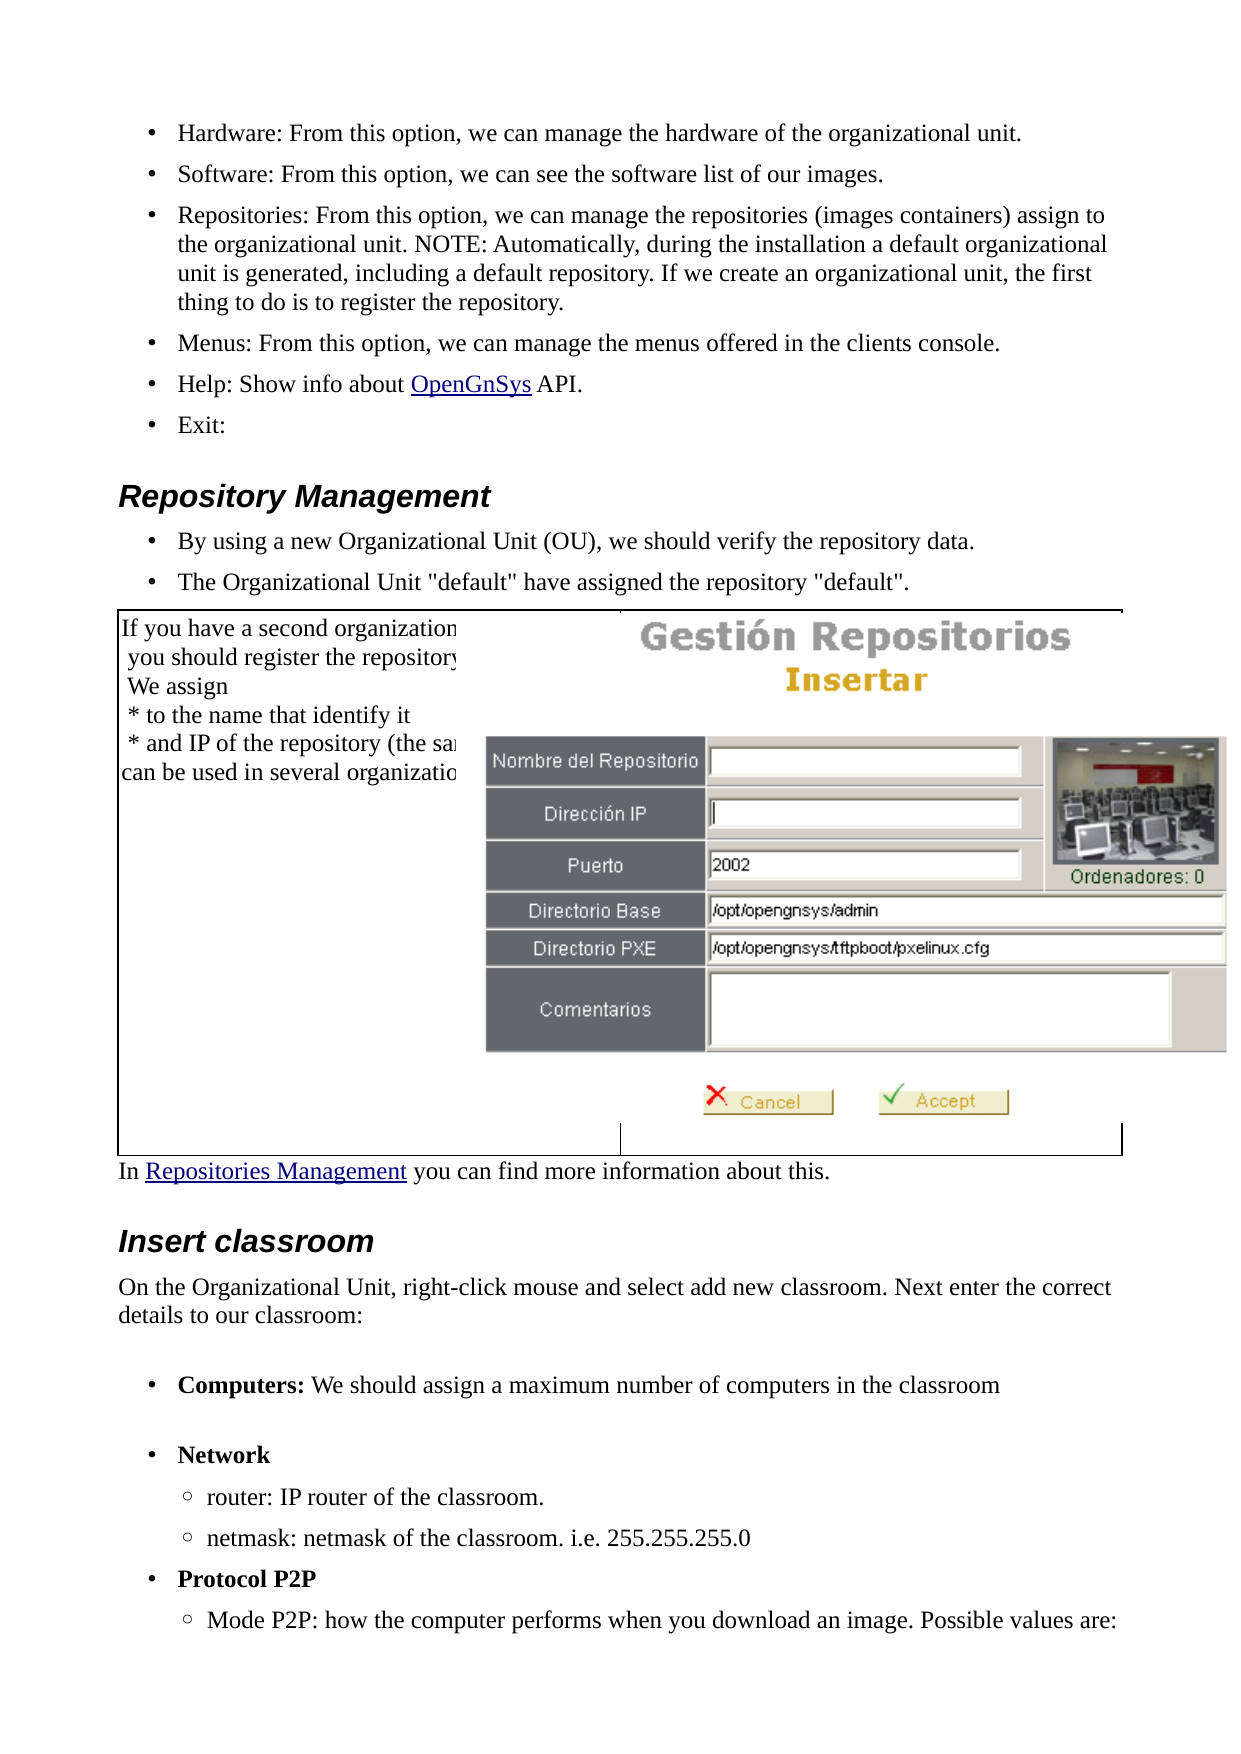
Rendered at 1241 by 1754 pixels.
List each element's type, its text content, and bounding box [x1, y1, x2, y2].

list Mode P2P: how the computer performs when you download an image. Possible values are: [177, 1606, 1122, 1634]
text On the Organizational Unit, right-click mouse and select add new classroom. Next enter the correct details to our classroom: [118, 1272, 1122, 1358]
subtitle Repository Management [118, 477, 1122, 514]
list Repositories: From this option, we can manage the repositories (images containers) assign to the organizational unit. NOTE: Automatically, during the installation a default organizational unit is generated, including a default repository. If we create an organizational unit, the first thing to do is to register the repository. [148, 201, 1122, 316]
list The Organizational Unit "default" have assigned the repository "default". [148, 567, 1122, 596]
table_header If you have a second organizational unit you should register the repository. We assign * to the name that identify it * and IP of the repository (the same repository can be used in several organizational units). [119, 614, 620, 1154]
list Exit: [148, 411, 1122, 439]
list Computers: We should assign a maximum number of computers in the classroom [148, 1371, 1122, 1428]
list Hardware: From this option, we can manage the hardware of the organizational unit. [148, 118, 1122, 147]
text In Repositories Management you can find more information about this. [118, 1156, 1122, 1185]
list router: IP router of the classroom. [177, 1482, 1122, 1511]
list Menus: From this option, we can manage the menus offered in the clients console. [148, 328, 1122, 357]
subtitle Insert classroom [118, 1222, 1122, 1259]
list Help: Show info about OpenGnSys API. [148, 369, 1122, 398]
list Software: From this option, we can see the software list of our images. [148, 159, 1122, 188]
list By using a new Organizational Unit (OU), we should verify the repository data. [148, 526, 1122, 555]
list Network [148, 1441, 1122, 1469]
list Protocol P2P [148, 1564, 1122, 1593]
list netmask: netmask of the classroom. i.e. 255.255.255.0 [177, 1523, 1122, 1552]
table_header [621, 1123, 1121, 1154]
